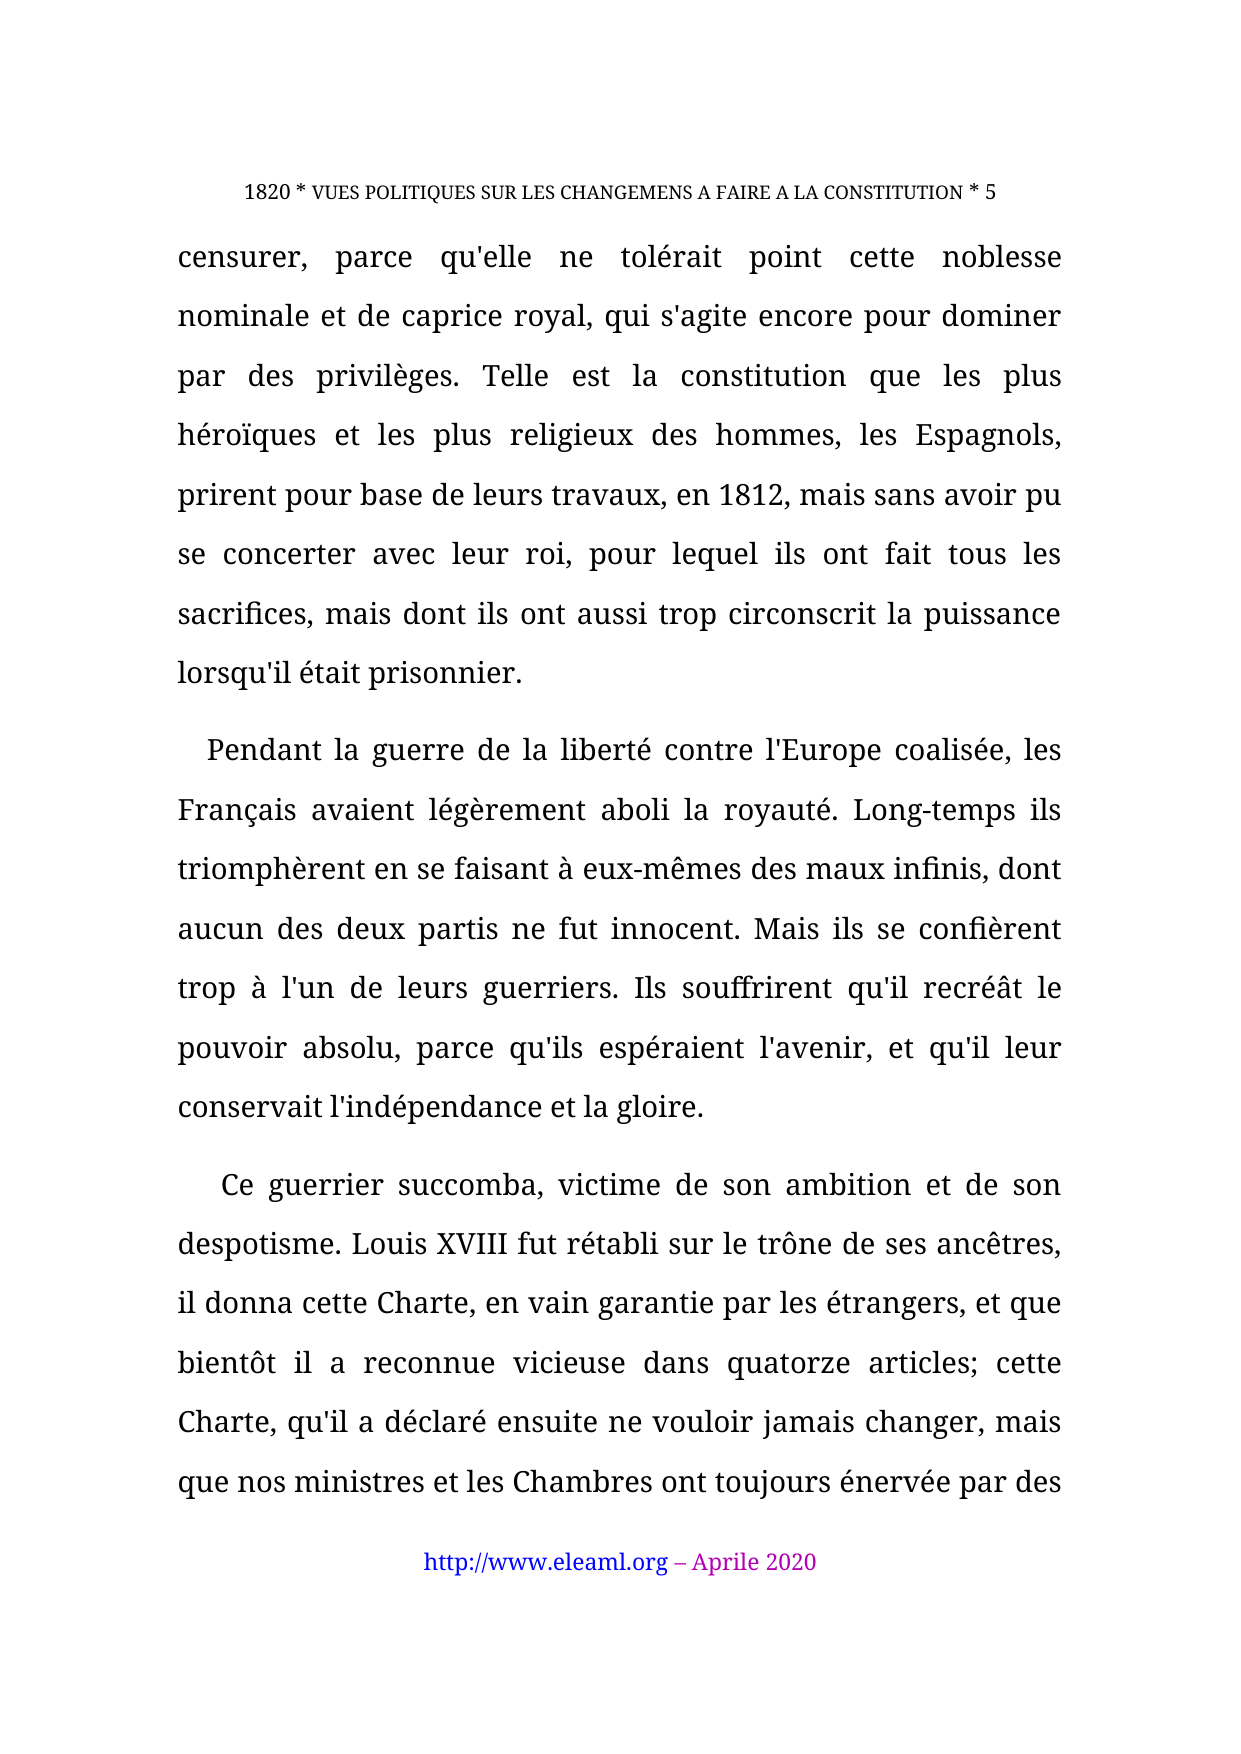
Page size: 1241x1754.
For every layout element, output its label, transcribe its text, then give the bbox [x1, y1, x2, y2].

text Pendant la guerre de la liberté contre l'Europe coalisée, les Français avaient légèrement aboli la royauté. Long-temps ils triomphèrent en se faisant à eux-mêmes des maux infinis, dont aucun des deux partis ne fut innocent. Mais ils se confièrent trop à l'un de leurs guerriers. Ils souffrirent qu'il recréât le pouvoir absolu, parce qu'ils espéraient l'avenir, et qu'il leur conservait l'indépendance et la gloire. [177, 730, 1063, 1126]
text censurer, parce qu'elle ne tolérait point cette noblesse nominale et de caprice royal, qui s'agite encore pour dominer par des privilèges. Telle est la constitution que les plus héroïques et les plus religieux des hommes, les Espagnols, prirent pour base de leurs travaux, en 1812, mais sans avoir pu se concerter avec leur roi, pour lequel ils ont fait tous les sacrifices, mais dont ils ont aussi trop circonscrit la puissance lorsqu'il était prisonnier. [177, 236, 1063, 692]
text Ce guerrier succomba, victime de son ambition et de son despotisme. Louis XVIII fut rétabli sur le trône de ses ancêtres, il donna cette Charte, en vain garantie par les étrangers, et que bientôt il a reconnue vicieuse dans quatorze articles; cette Charte, qu'il a déclaré ensuite ne vouloir jamais changer, mais que nos ministres et les Chambres ont toujours énervée par des [177, 1164, 1063, 1501]
